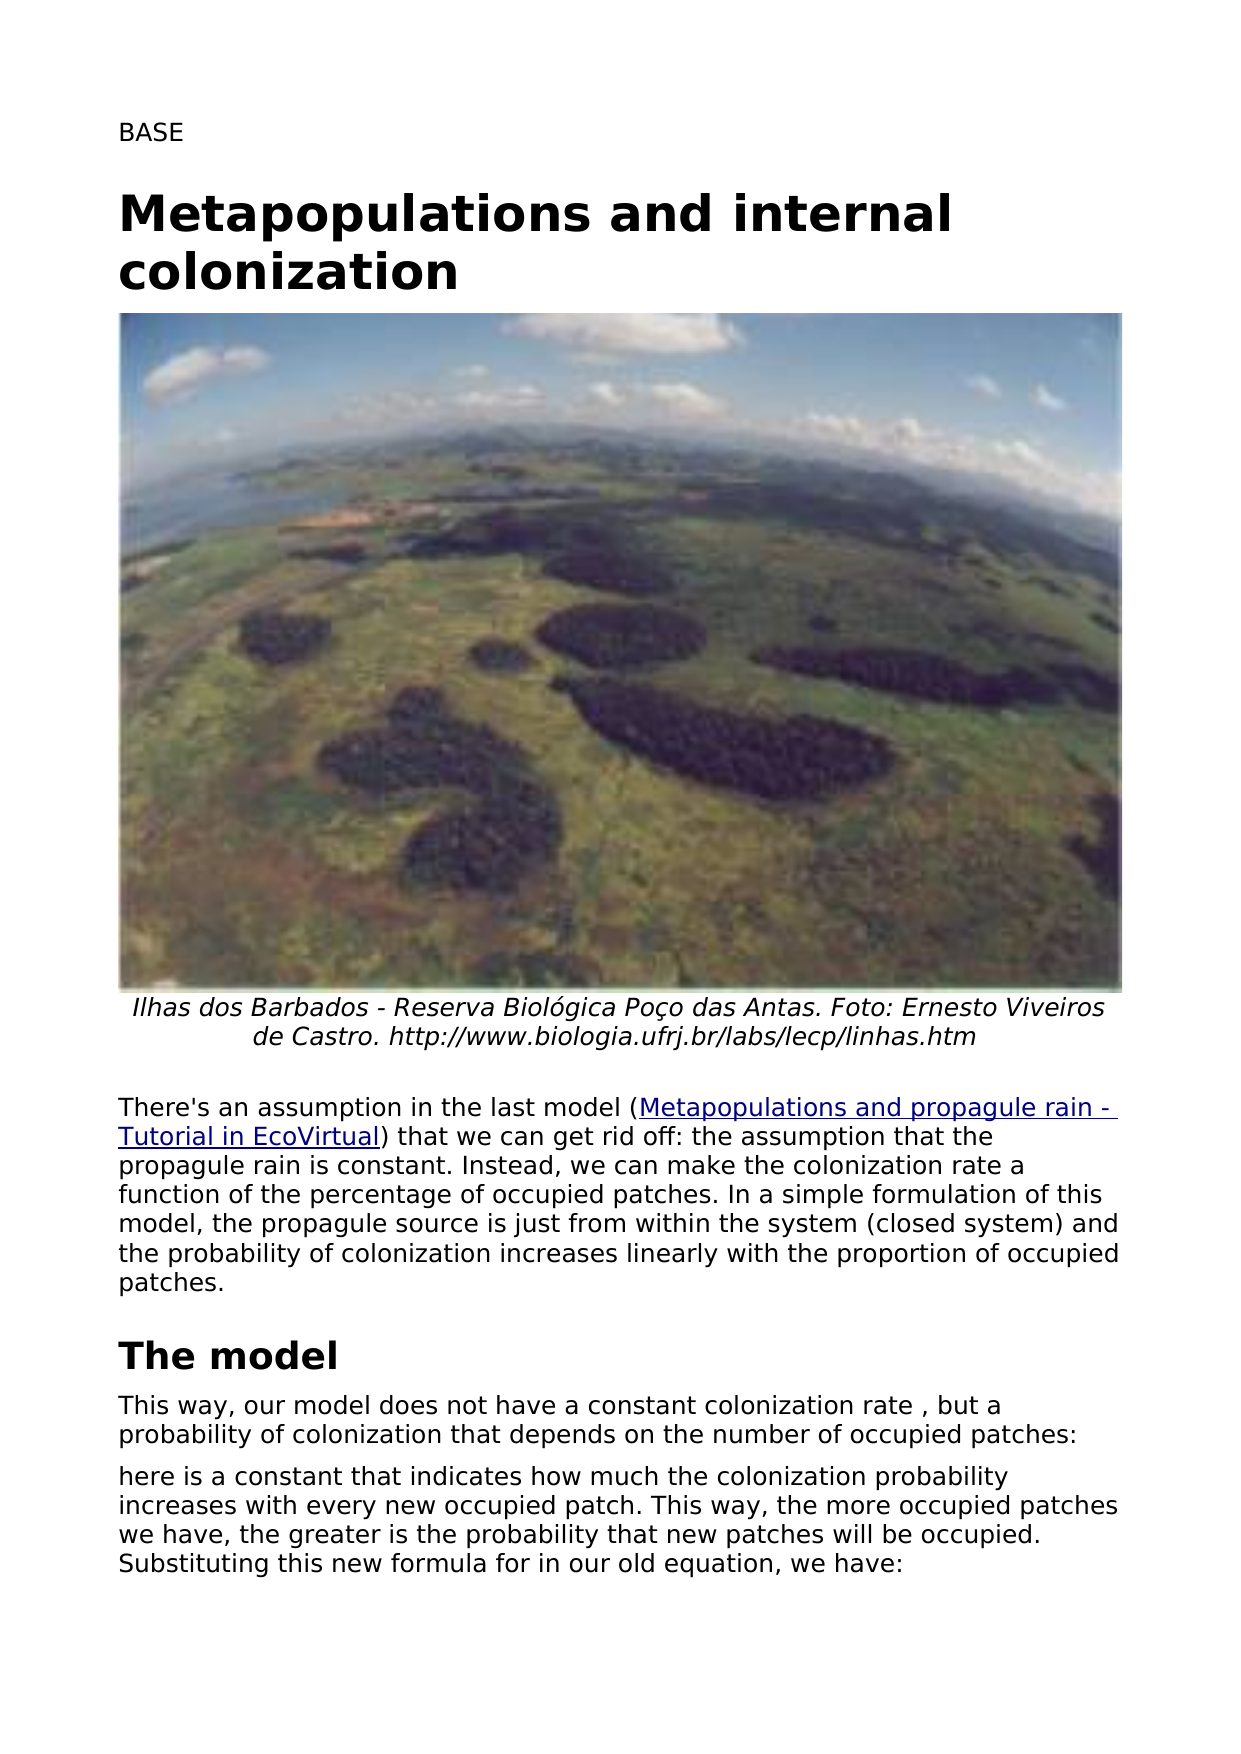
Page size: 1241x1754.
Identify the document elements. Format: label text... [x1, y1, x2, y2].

text This way, our model does not have a constant colonization rate , but a probability of colonization that depends on the number of occupied patches: [118, 1391, 1122, 1449]
picture [118, 313, 1123, 993]
text here is a constant that indicates how much the colonization probability increases with every new occupied patch. This way, the more occupied patches we have, the greater is the probability that new patches will be occupied. Substituting this new formula for in our old equation, we have: [118, 1462, 1122, 1578]
subtitle Metapopulations and internal colonization [118, 185, 1122, 301]
subtitle The model [118, 1335, 1122, 1378]
text BASE [118, 118, 1122, 147]
text Ilhas dos Barbados - Reserva Biológica Poço das Antas. Foto: Ernesto Viveiros de Castro. http://www.biologia.ufrj.br/labs/lecp/linhas.htm [118, 993, 1122, 1051]
text There's an assumption in the last model (Metapopulations and propagule rain - Tutorial in EcoVirtual) that we can get rid off: the assumption that the propagule rain is constant. Instead, we can make the colonization rate a function of the percentage of occupied patches. In a simple formulation of this model, the propagule source is just from within the system (closed system) and the probability of colonization increases linearly with the proportion of occupied patches. [118, 1093, 1122, 1297]
